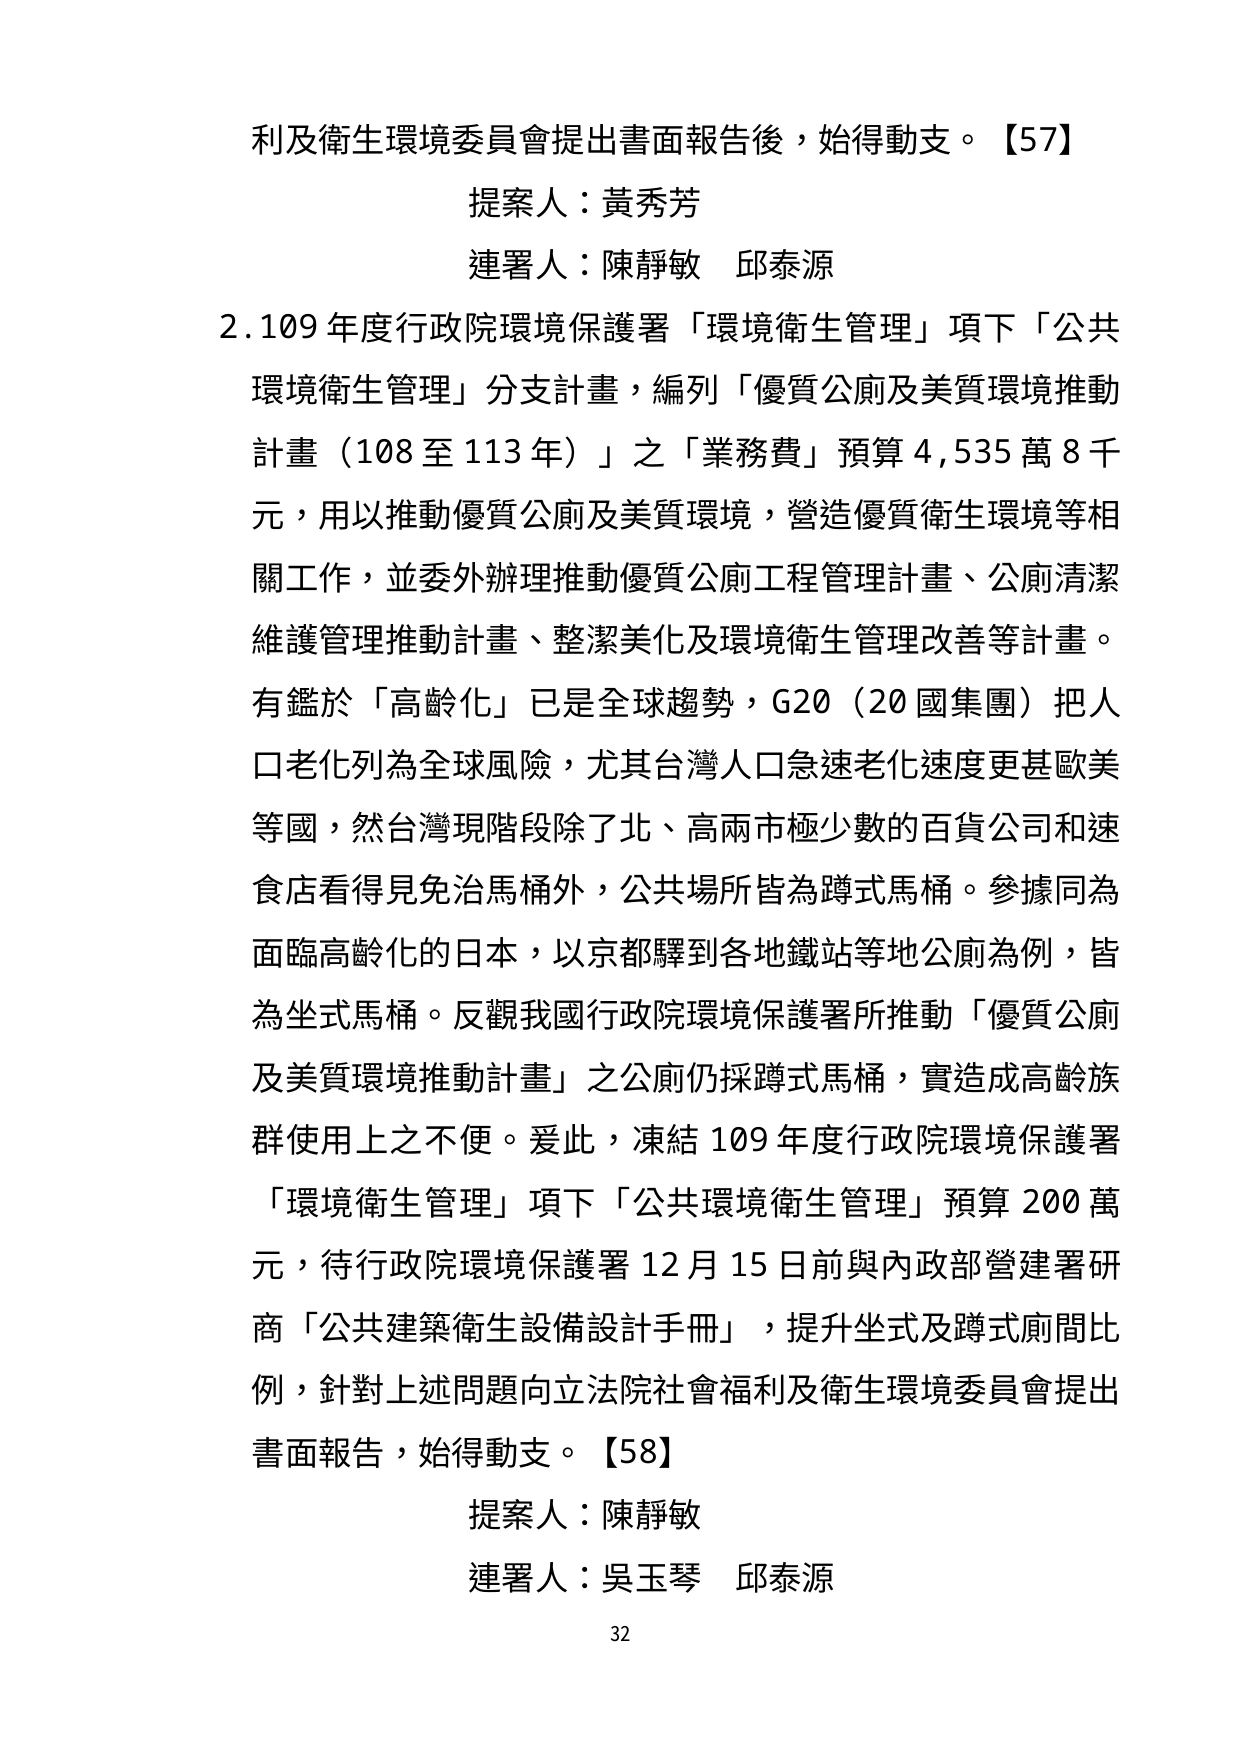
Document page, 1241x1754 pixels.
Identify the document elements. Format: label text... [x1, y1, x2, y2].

text 利及衛生環境委員會提出書面報告後，始得動支。【57】 [218, 97, 1122, 159]
text 連署人：吳玉琴 邱泰源 [468, 1534, 1122, 1597]
text 2.109年度行政院環境保護署「環境衛生管理」項下「公共環境衛生管理」分支計畫，編列「優質公廁及美質環境推動計畫（108至113年）」之「業務費」預算4,535萬8千元，用以推動優質公廁及美質環境，營造優質衛生環境等相關工作，並委外辦理推動優質公廁工程管理計畫、公廁清潔維護管理推動計畫、整潔美化及環境衛生管理改善等計畫。有鑑於「高齡化」已是全球趨勢，G20（20國集團）把人口老化列為全球風險，尤其台灣人口急速老化速度更甚歐美等國，然台灣現階段除了北、高兩市極少數的百貨公司和速食店看得見免治馬桶外，公共場所皆為蹲式馬桶。參據同為面臨高齡化的日本，以京都驛到各地鐵站等地公廁為例，皆為坐式馬桶。反觀我國行政院環境保護署所推動「優質公廁及美質環境推動計畫」之公廁仍採蹲式馬桶，實造成高齡族群使用上之不便。爰此，凍結109年度行政院環境保護署「環境衛生管理」項下「公共環境衛生管理」預算200萬元，待行政院環境保護署12月15日前與內政部營建署研商「公共建築衛生設備設計手冊」，提升坐式及蹲式廁間比例，針對上述問題向立法院社會福利及衛生環境委員會提出書面報告，始得動支。【58】 [218, 284, 1122, 1472]
text 提案人：陳靜敏 [468, 1472, 1122, 1534]
text 提案人：黃秀芳 [468, 159, 1122, 222]
text 連署人：陳靜敏 邱泰源 [468, 222, 1122, 284]
